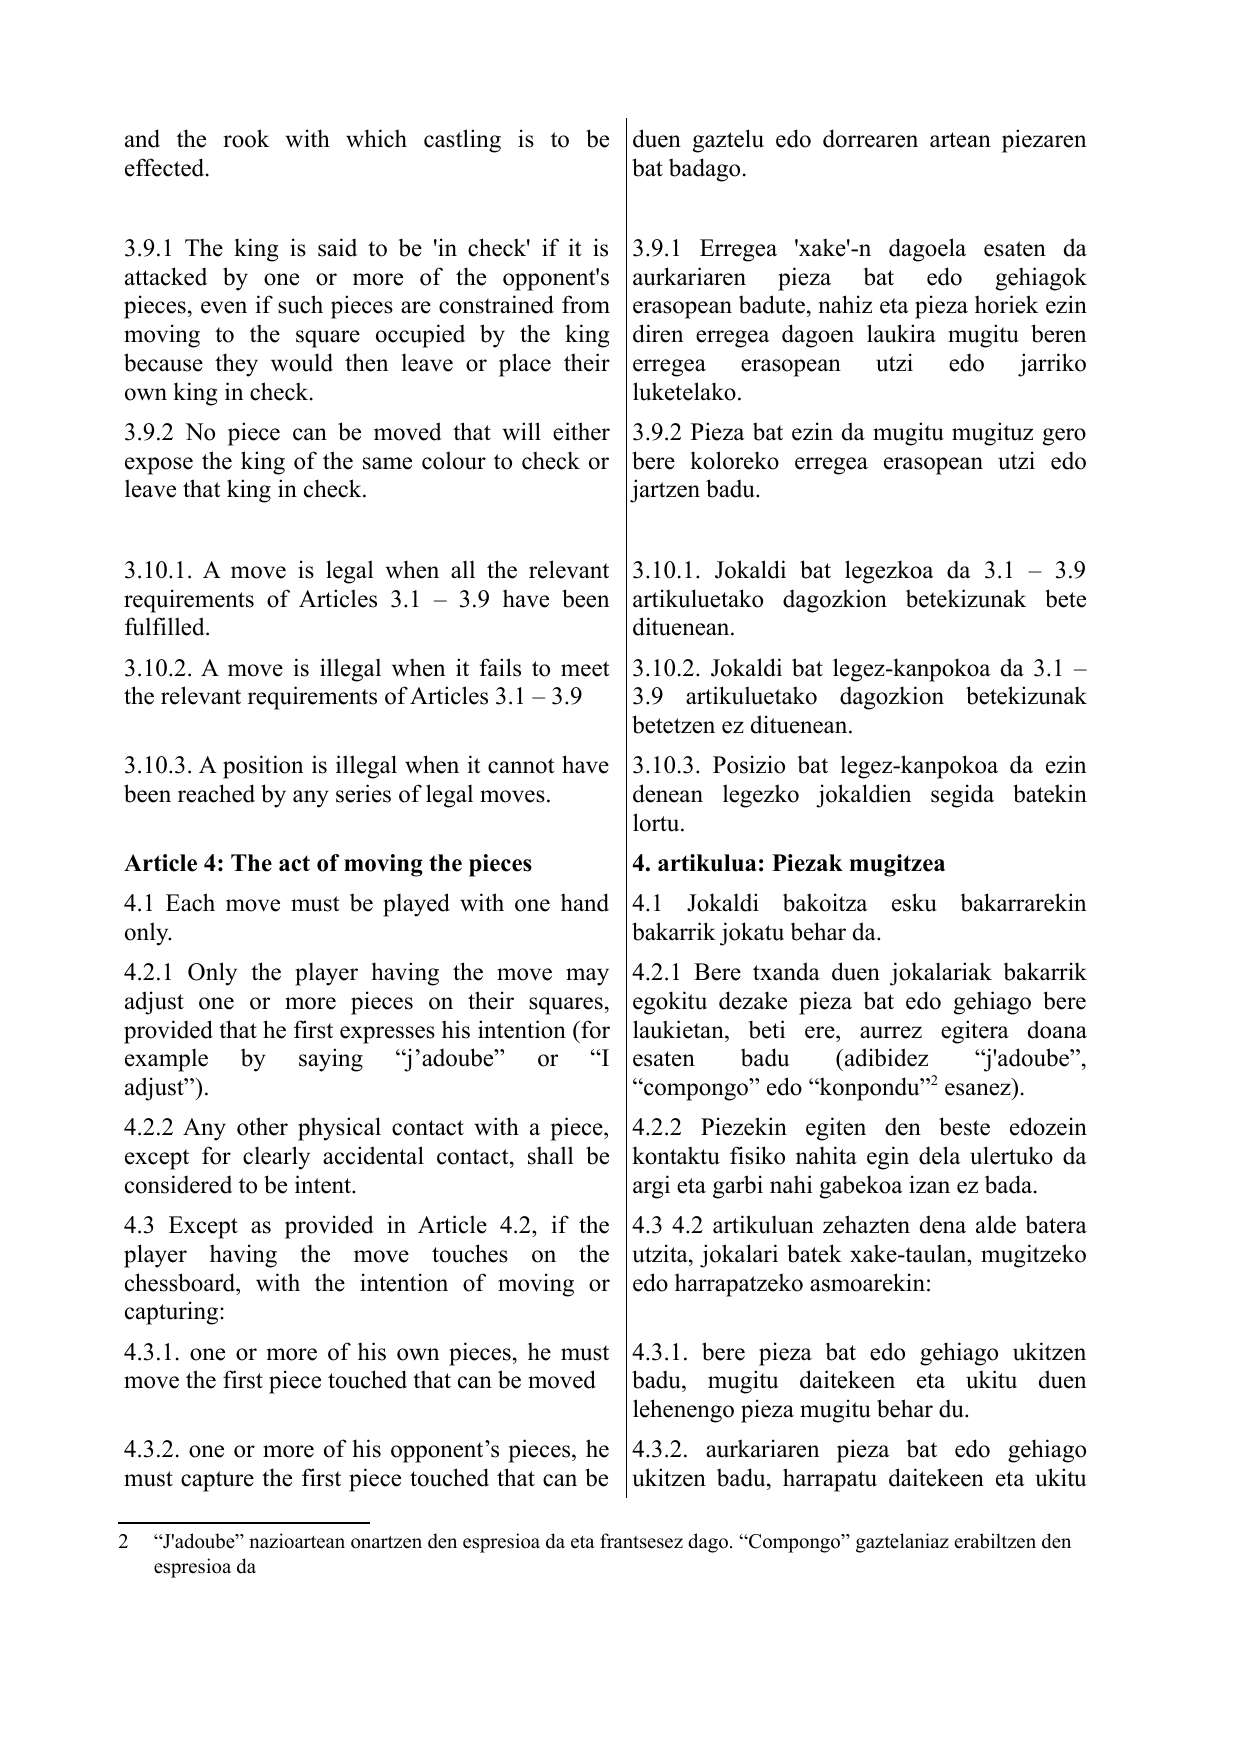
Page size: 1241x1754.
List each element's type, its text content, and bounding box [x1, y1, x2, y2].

table_cell [616, 745, 626, 842]
table_cell 3.10.1. Jokaldi bat legezkoa da 3.1 – 3.9 artikuluetako dagozkion betekizunak bete dituenean. [627, 549, 1093, 647]
table_cell 4.2.2 Any other physical contact with a piece, except for clearly accidental contact, shall be considered to be intent. [118, 1107, 616, 1204]
table_cell 3.10.3. Posizio bat legez-kanpokoa da ezin denean legezko jokaldien segida batekin lortu. [627, 745, 1093, 842]
table_cell [616, 647, 626, 744]
table_cell 4.3 Except as provided in Article 4.2, if the player having the move touches on the chessboard, with the intention of moving or capturing: [118, 1204, 616, 1331]
table_cell 4.1 Jokaldi bakoitza esku bakarrarekin bakarrik jokatu behar da. [627, 883, 1093, 951]
table_cell Article 4: The act of moving the pieces [118, 842, 616, 882]
table_cell [627, 509, 1093, 549]
table_cell 4.1 Each move must be played with one hand only. [118, 883, 616, 951]
table_cell [616, 509, 626, 549]
table_cell 4.3 4.2 artikuluan zehazten dena alde batera utzita, jokalari batek xake-taulan, mugitzeko edo harrapatzeko asmoarekin: [627, 1204, 1093, 1331]
table_cell [616, 227, 626, 411]
table_cell 3.9.1 The king is said to be 'in check' if it is attacked by one or more of the opponent's pieces, even if such pieces are constrained from moving to the square occupied by the king because they would then leave or place their own king in check. [118, 227, 616, 411]
table_cell [616, 411, 626, 509]
table_cell [616, 549, 626, 647]
table_cell [616, 1331, 626, 1428]
table_cell 4.3.2. aurkariaren pieza bat edo gehiago ukitzen badu, harrapatu daitekeen eta ukitu [627, 1429, 1093, 1497]
table_cell [616, 951, 626, 1107]
table_cell 4.3.1. one or more of his own pieces, he must move the first piece touched that can be moved [118, 1331, 616, 1428]
table_cell 3.10.2. A move is illegal when it fails to meet the relevant requirements of Articles 3.1 – 3.9 [118, 647, 616, 744]
table_cell 3.9.2 Pieza bat ezin da mugitu mugituz gero bere koloreko erregea erasopean utzi edo jartzen badu. [627, 411, 1093, 509]
table_cell [616, 883, 626, 951]
table_cell [118, 187, 616, 227]
table_cell [616, 842, 626, 882]
table_cell and the rook with which castling is to be effected. [118, 118, 616, 187]
table_cell 3.9.1 Erregea 'xake'-n dagoela esaten da aurkariaren pieza bat edo gehiagok erasopean badute, nahiz eta pieza horiek ezin diren erregea dagoen laukira mugitu beren erregea erasopean utzi edo jarriko luketelako. [627, 227, 1093, 411]
table_cell 4.3.1. bere pieza bat edo gehiago ukitzen badu, mugitu daitekeen eta ukitu duen lehenengo pieza mugitu behar du. [627, 1331, 1093, 1428]
table_cell [118, 509, 616, 549]
table_cell 4.2.2 Piezekin egiten den beste edozein kontaktu fisiko nahita egin dela ulertuko da argi eta garbi nahi gabekoa izan ez bada. [627, 1107, 1093, 1204]
table_cell duen gaztelu edo dorrearen artean piezaren bat badago. [627, 118, 1093, 187]
table_cell 4. artikulua: Piezak mugitzea [627, 842, 1093, 882]
table_cell 3.9.2 No piece can be moved that will either expose the king of the same colour to check or leave that king in check. [118, 411, 616, 509]
table_cell [616, 1107, 626, 1204]
table_cell [616, 1429, 626, 1497]
table_cell 3.10.3. A position is illegal when it cannot have been reached by any series of legal moves. [118, 745, 616, 842]
table_cell 3.10.1. A move is legal when all the relevant requirements of Articles 3.1 – 3.9 have been fulfilled. [118, 549, 616, 647]
table_cell 3.10.2. Jokaldi bat legez-kanpokoa da 3.1 – 3.9 artikuluetako dagozkion betekizunak betetzen ez dituenean. [627, 647, 1093, 744]
table_cell [616, 118, 626, 187]
table_cell 4.2.1 Only the player having the move may adjust one or more pieces on their squares, provided that he first expresses his intention (for example by saying “j’adoube” or “I adjust”). [118, 951, 616, 1107]
table_cell [616, 1204, 626, 1331]
table_cell 4.2.1 Bere txanda duen jokalariak bakarrik egokitu dezake pieza bat edo gehiago bere laukietan, beti ere, aurrez egitera doana esaten badu (adibidez “j'adoube”, “compongo” edo “konpondu” esanez). [627, 951, 1093, 1107]
table_cell 4.3.2. one or more of his opponent’s pieces, he must capture the first piece touched that can be [118, 1429, 616, 1497]
table_cell [616, 187, 626, 227]
table_cell [627, 187, 1093, 227]
